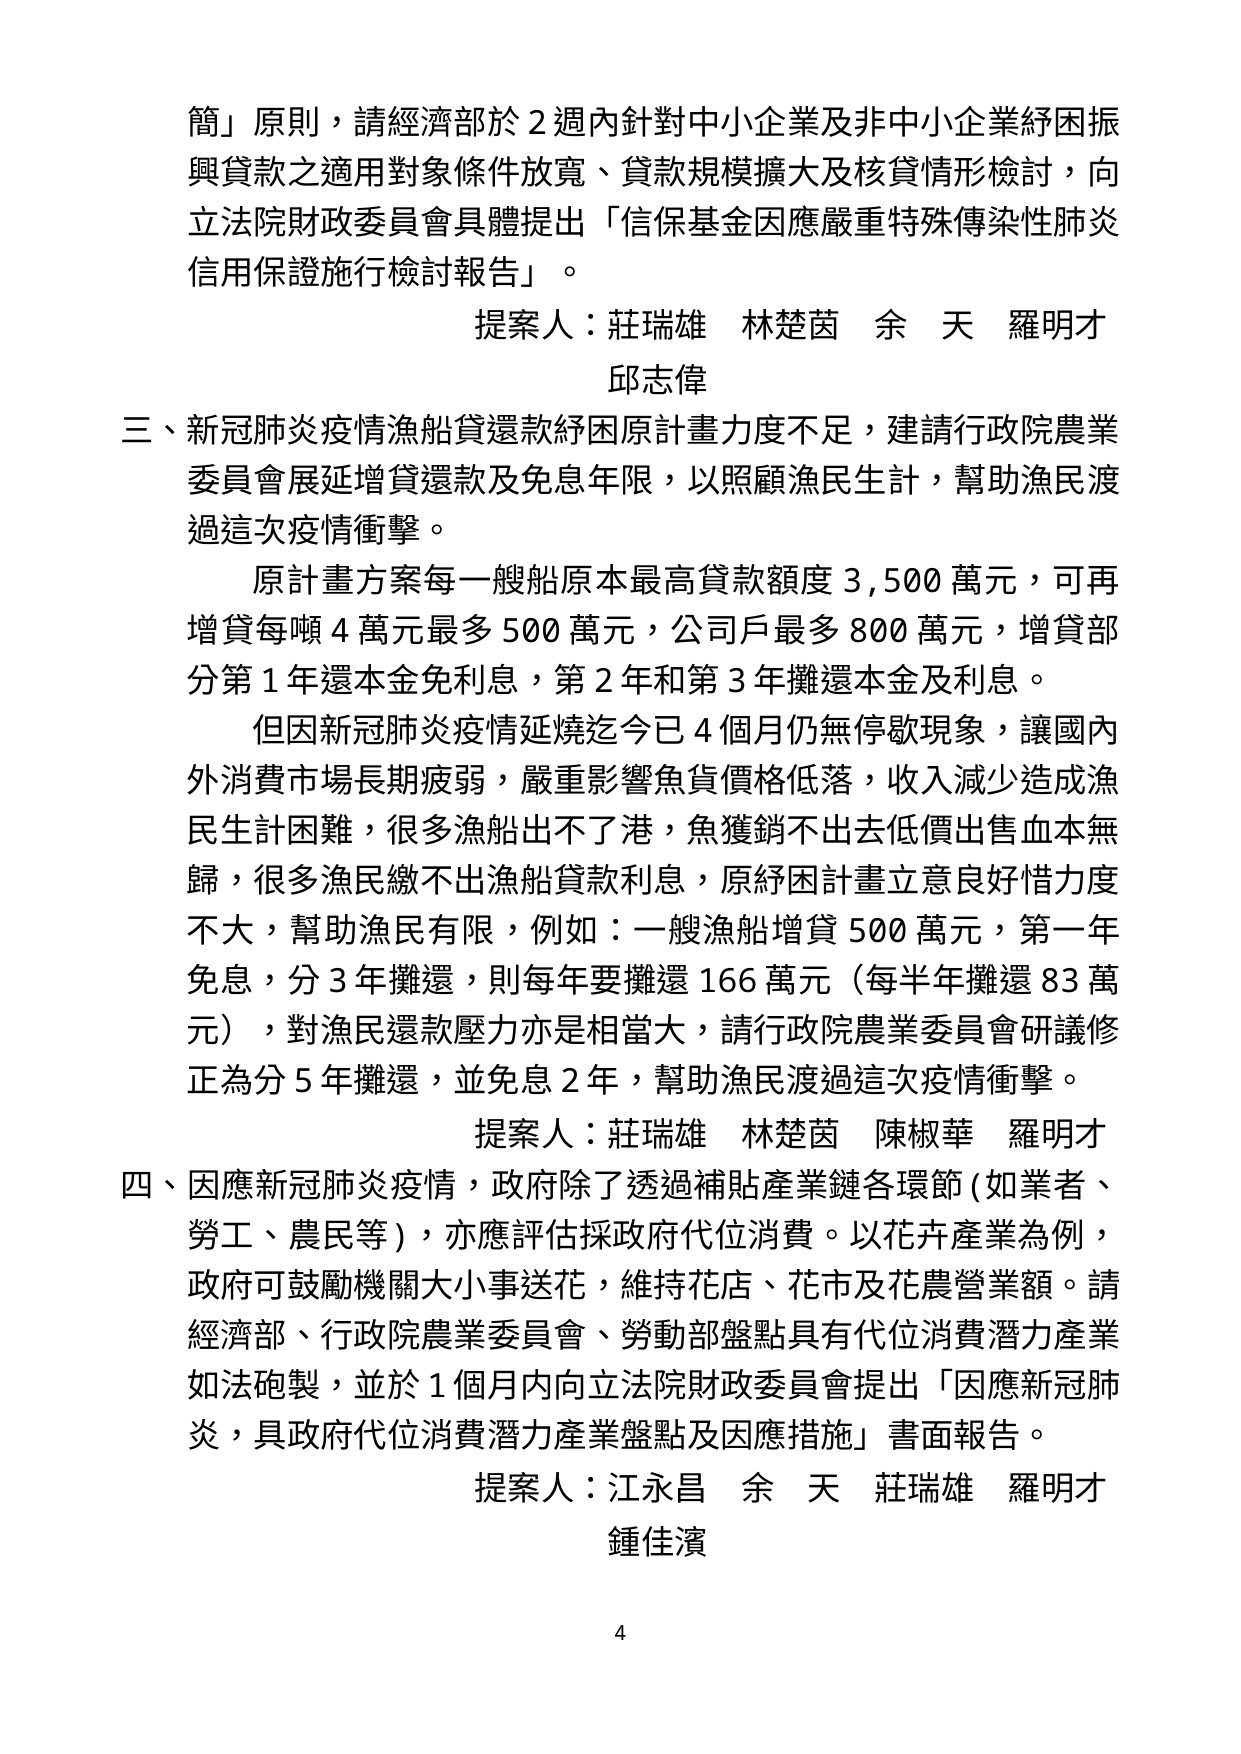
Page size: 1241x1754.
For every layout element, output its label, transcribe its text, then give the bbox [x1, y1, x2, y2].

text 簡」原則，請經濟部於2週內針對中小企業及非中小企業紓困振興貸款之適用對象條件放寬、貸款規模擴大及核貸情形檢討，向立法院財政委員會具體提出「信保基金因應嚴重特殊傳染性肺炎信用保證施行檢討報告」。 [120, 94, 1120, 294]
text 提案人：江永昌 余 天 莊瑞雄 羅明才 [474, 1457, 1120, 1511]
text 原計畫方案每一艘船原本最高貸款額度3,500萬元，可再增貸每噸4萬元最多500萬元，公司戶最多800萬元，增貸部分第1年還本金免利息，第2年和第3年攤還本金及利息。 [187, 553, 1120, 703]
text 提案人：莊瑞雄 林楚茵 陳椒華 羅明才 [474, 1103, 1120, 1157]
text 邱志偉 [474, 349, 1120, 403]
text 提案人：莊瑞雄 林楚茵 余 天 羅明才 [474, 294, 1120, 349]
text 鍾佳濱 [474, 1511, 1120, 1565]
text 但因新冠肺炎疫情延燒迄今已4個月仍無停歇現象，讓國內外消費市場長期疲弱，嚴重影響魚貨價格低落，收入減少造成漁民生計困難，很多漁船出不了港，魚獲銷不出去低價出售血本無歸，很多漁民繳不出漁船貸款利息，原紓困計畫立意良好惜力度不大，幫助漁民有限，例如：一艘漁船增貸500萬元，第一年免息，分3年攤還，則每年要攤還166萬元（每半年攤還83萬元），對漁民還款壓力亦是相當大，請行政院農業委員會研議修正為分5年攤還，並免息2年，幫助漁民渡過這次疫情衝擊。 [187, 703, 1120, 1103]
text 四、因應新冠肺炎疫情，政府除了透過補貼產業鏈各環節(如業者、勞工、農民等)，亦應評估採政府代位消費。以花卉產業為例，政府可鼓勵機關大小事送花，維持花店、花市及花農營業額。請經濟部、行政院農業委員會、勞動部盤點具有代位消費潛力產業如法砲製，並於1個月内向立法院財政委員會提出「因應新冠肺炎，具政府代位消費潛力產業盤點及因應措施」書面報告。 [120, 1157, 1120, 1457]
text 三、新冠肺炎疫情漁船貸還款紓困原計畫力度不足，建請行政院農業委員會展延增貸還款及免息年限，以照顧漁民生計，幫助漁民渡過這次疫情衝擊。 [120, 403, 1120, 553]
